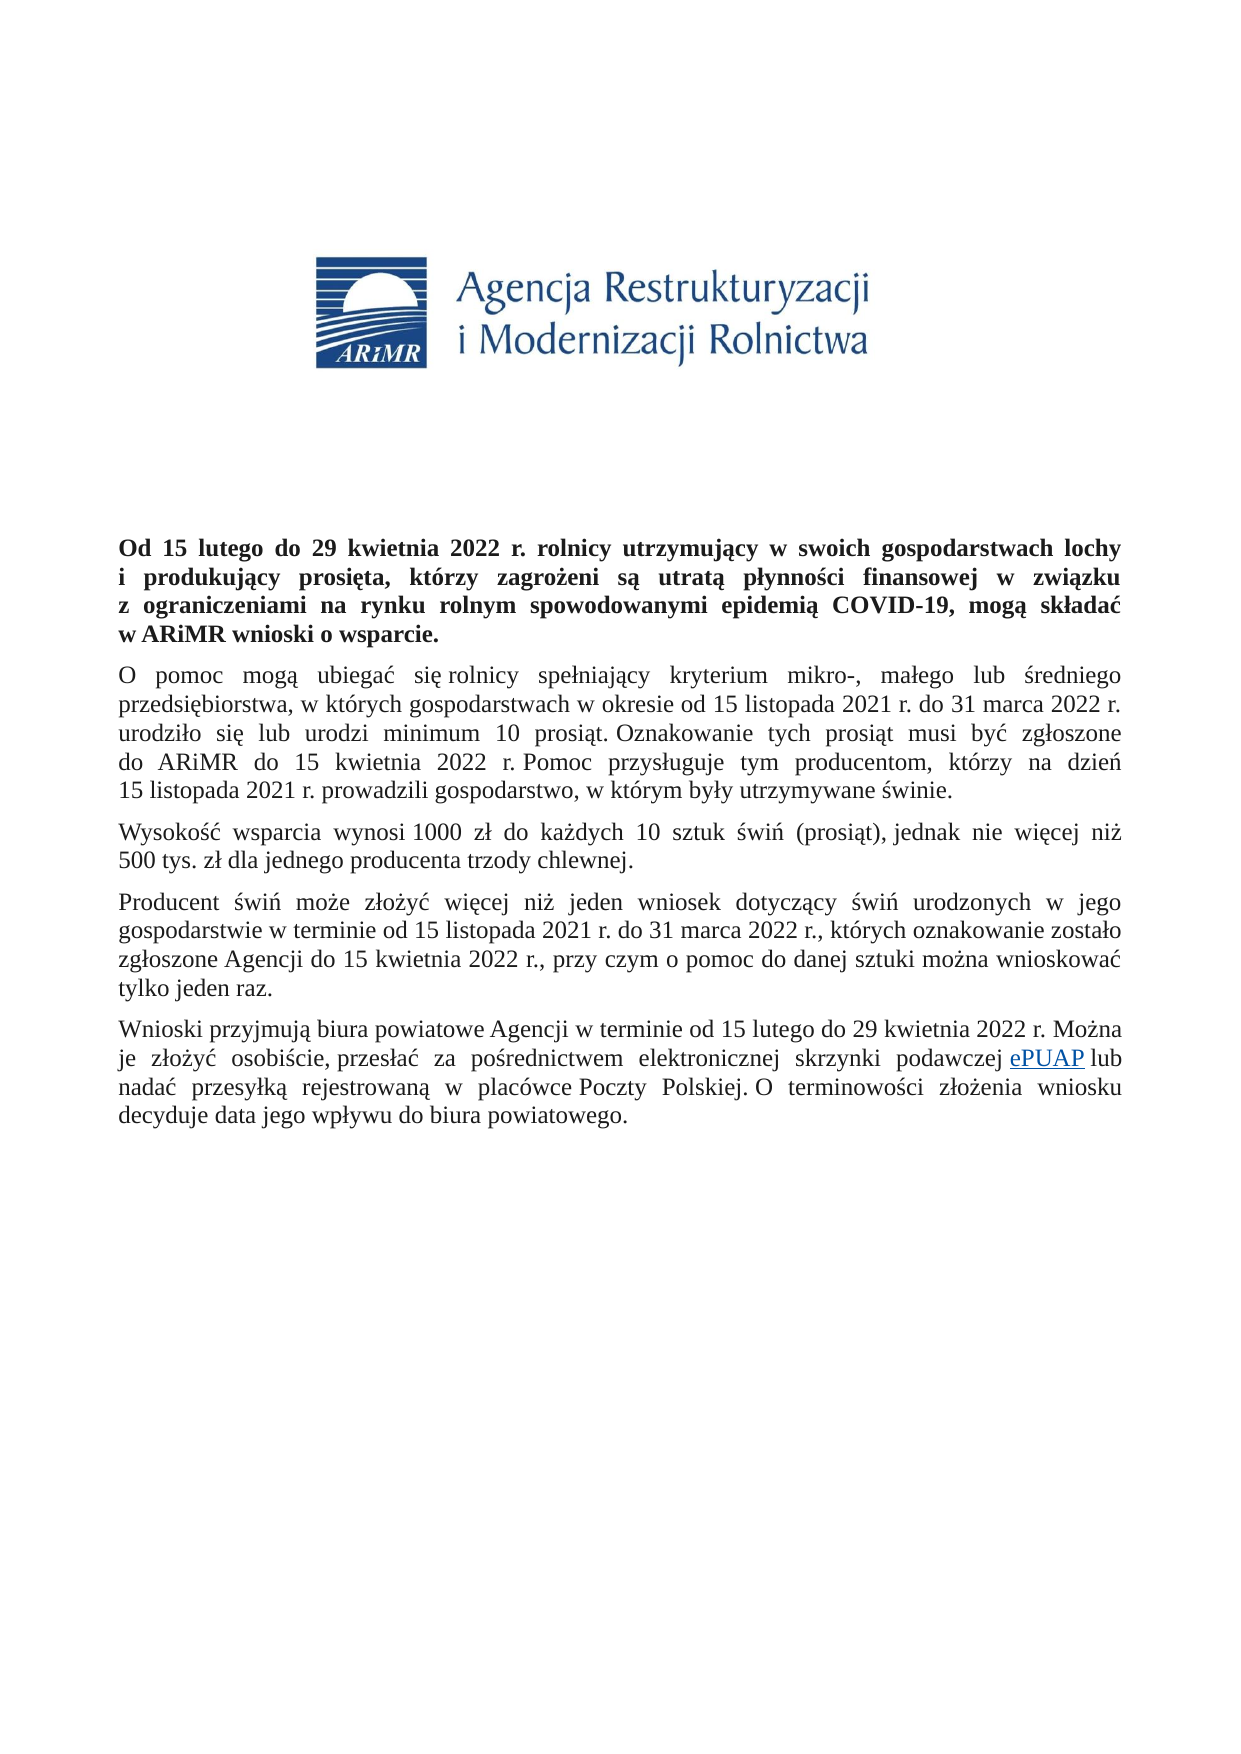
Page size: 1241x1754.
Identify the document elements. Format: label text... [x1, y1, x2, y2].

picture [162, 118, 1078, 505]
text Producent świń może złożyć więcej niż jeden wniosek dotyczący świń urodzonych w jego gospodarstwie w terminie od 15 listopada 2021 r. do 31 marca 2022 r., których oznakowanie zostało zgłoszone Agencji do 15 kwietnia 2022 r., przy czym o pomoc do danej sztuki można wnioskować tylko jeden raz. [118, 887, 1122, 1002]
text Wysokość wsparcia wynosi 1000 zł do każdych 10 sztuk świń (prosiąt), jednak nie więcej niż 500 tys. zł dla jednego producenta trzody chlewnej. [118, 817, 1122, 874]
text Od 15 lutego do 29 kwietnia 2022 r. rolnicy utrzymujący w swoich gospodarstwach lochy i produkujący prosięta, którzy zagrożeni są utratą płynności finansowej w związku z ograniczeniami na rynku rolnym spowodowanymi epidemią COVID-19, mogą składać w ARiMR wnioski o wsparcie. [118, 533, 1122, 648]
text O pomoc mogą ubiegać się rolnicy spełniający kryterium mikro-, małego lub średniego przedsiębiorstwa, w których gospodarstwach w okresie od 15 listopada 2021 r. do 31 marca 2022 r. urodziło się lub urodzi minimum 10 prosiąt. Oznakowanie tych prosiąt musi być zgłoszone do ARiMR do 15 kwietnia 2022 r. Pomoc przysługuje tym producentom, którzy na dzień 15 listopada 2021 r. prowadzili gospodarstwo, w którym były utrzymywane świnie. [118, 661, 1122, 804]
text Wnioski przyjmują biura powiatowe Agencji w terminie od 15 lutego do 29 kwietnia 2022 r. Można je złożyć osobiście, przesłać za pośrednictwem elektronicznej skrzynki podawczej ePUAP lub nadać przesyłką rejestrowaną w placówce Poczty Polskiej. O terminowości złożenia wniosku decyduje data jego wpływu do biura powiatowego. [118, 1014, 1122, 1129]
